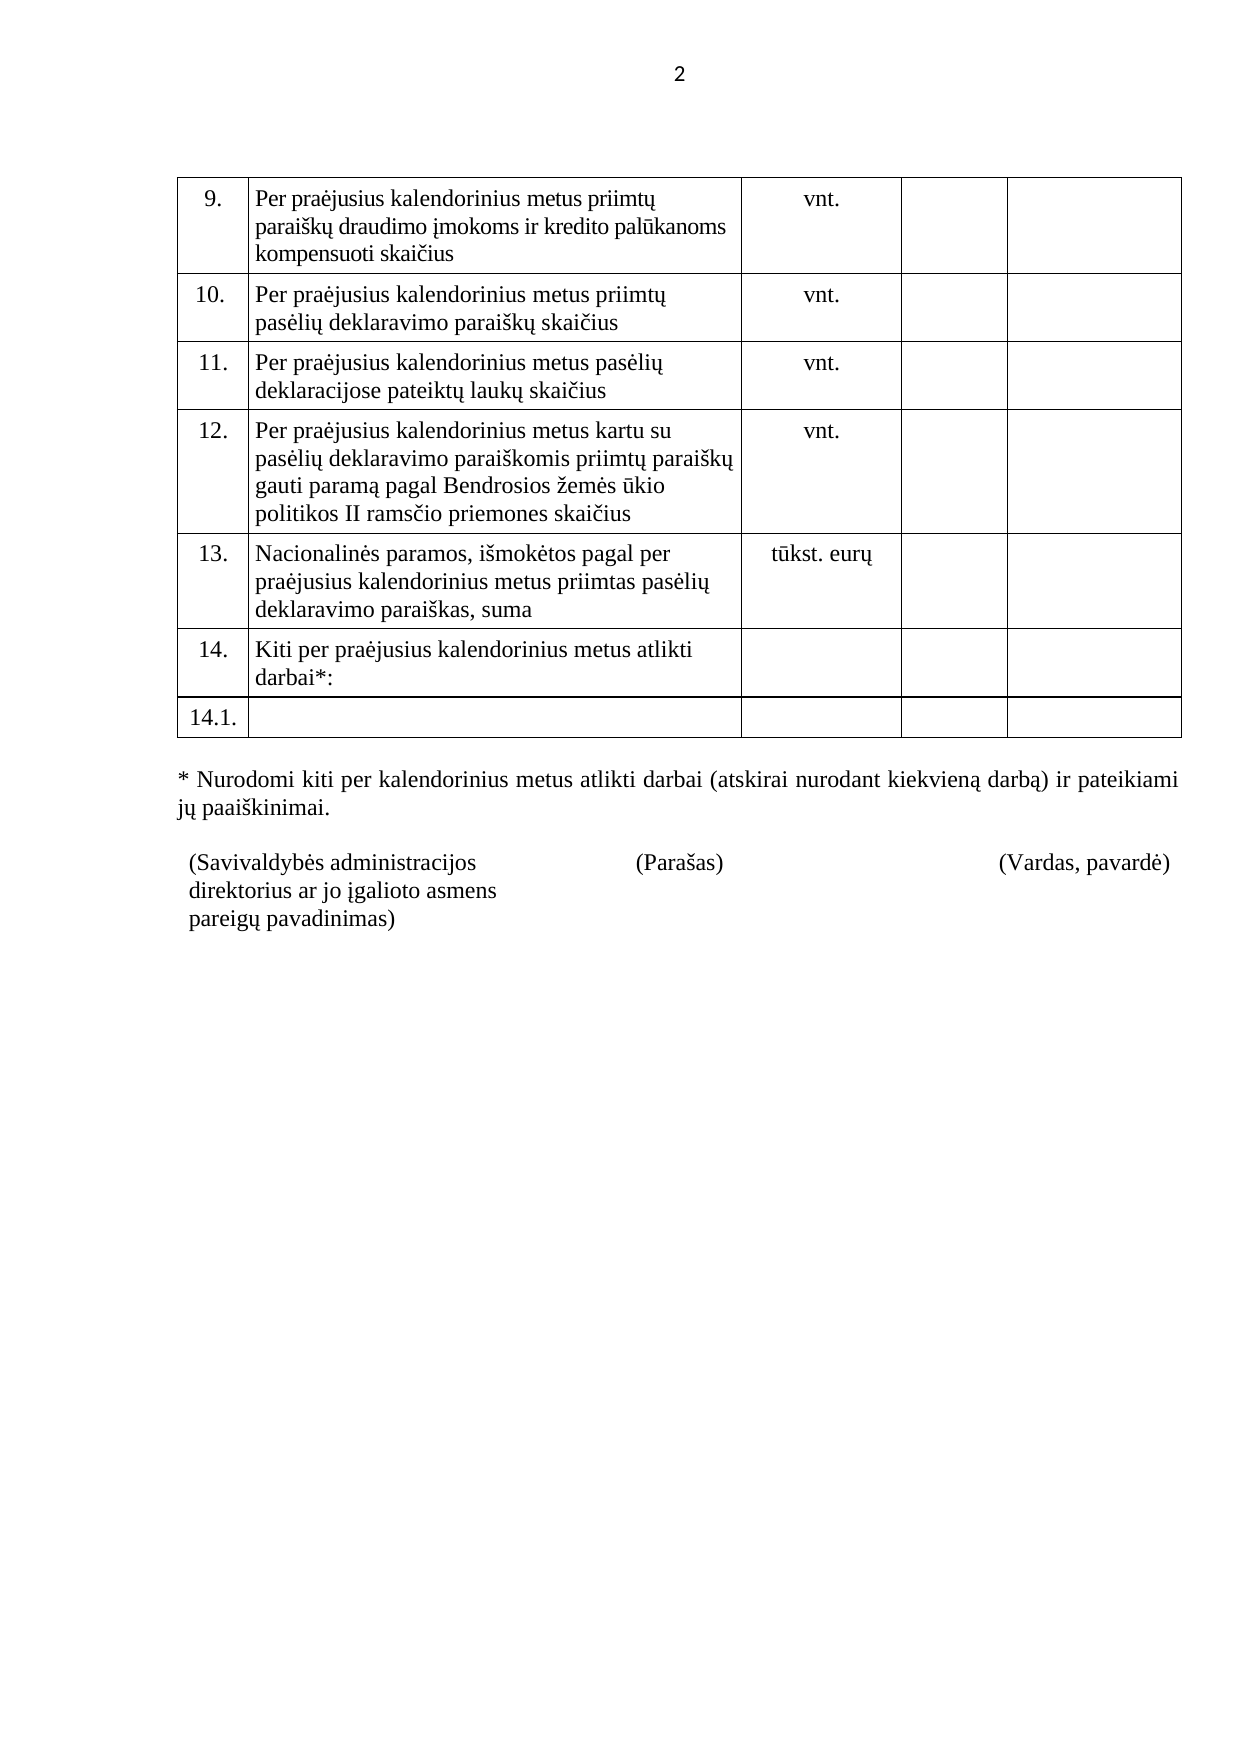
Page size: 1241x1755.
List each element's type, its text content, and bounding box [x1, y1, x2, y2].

table_cell [902, 698, 1007, 737]
table_cell [1008, 698, 1181, 737]
table_cell 14. [178, 629, 248, 696]
table_cell Per praėjusius kalendorinius metus priimtų pasėlių deklaravimo paraiškų skaičius [249, 274, 741, 341]
table_cell [902, 629, 1007, 696]
table_cell 9. [178, 178, 248, 273]
table_cell vnt. [742, 410, 901, 532]
table_cell vnt. [742, 342, 901, 409]
table_cell Nacionalinės paramos, išmokėtos pagal per praėjusius kalendorinius metus priimtas pasėlių deklaravimo paraiškas, suma [249, 534, 741, 628]
table_cell vnt. [742, 274, 901, 341]
table_cell [1008, 629, 1181, 696]
table_header (Parašas) [512, 848, 847, 931]
table_cell [902, 274, 1007, 341]
table_cell [902, 178, 1007, 273]
table_cell 13. [178, 534, 248, 628]
text * Nurodomi kiti per kalendorinius metus atlikti darbai (atskirai nurodant kiekvieną darbą) ir pateikiami jų paaiškinimai. [177, 766, 1181, 821]
table_cell Kiti per praėjusius kalendorinius metus atlikti darbai*: [249, 629, 741, 696]
table_header (Savivaldybės administracijos direktorius ar jo įgalioto asmens pareigų pavadinimas) [177, 848, 512, 931]
table_cell [1008, 274, 1181, 341]
table_cell [1008, 534, 1181, 628]
table_cell tūkst. eurų [742, 534, 901, 628]
table_cell 10. [178, 274, 248, 341]
table_cell vnt. [742, 178, 901, 273]
table_cell 14.1. [178, 698, 248, 737]
table_cell Per praėjusius kalendorinius metus priimtų paraiškų draudimo įmokoms ir kredito palūkanoms kompensuoti skaičius [249, 178, 741, 273]
table_cell [1008, 178, 1181, 273]
table_cell [902, 534, 1007, 628]
table_cell [1008, 410, 1181, 532]
table_cell 12. [178, 410, 248, 532]
table_cell Per praėjusius kalendorinius metus kartu su pasėlių deklaravimo paraiškomis priimtų paraiškų gauti paramą pagal Bendrosios žemės ūkio politikos II ramsčio priemones skaičius [249, 410, 741, 532]
table_cell Per praėjusius kalendorinius metus pasėlių deklaracijose pateiktų laukų skaičius [249, 342, 741, 409]
table_cell [742, 698, 901, 737]
table_cell [902, 410, 1007, 532]
table_cell [249, 698, 741, 737]
table_header (Vardas, pavardė) [847, 848, 1181, 931]
table_cell [742, 629, 901, 696]
table_cell [1008, 342, 1181, 409]
table_cell 11. [178, 342, 248, 409]
table_cell [902, 342, 1007, 409]
